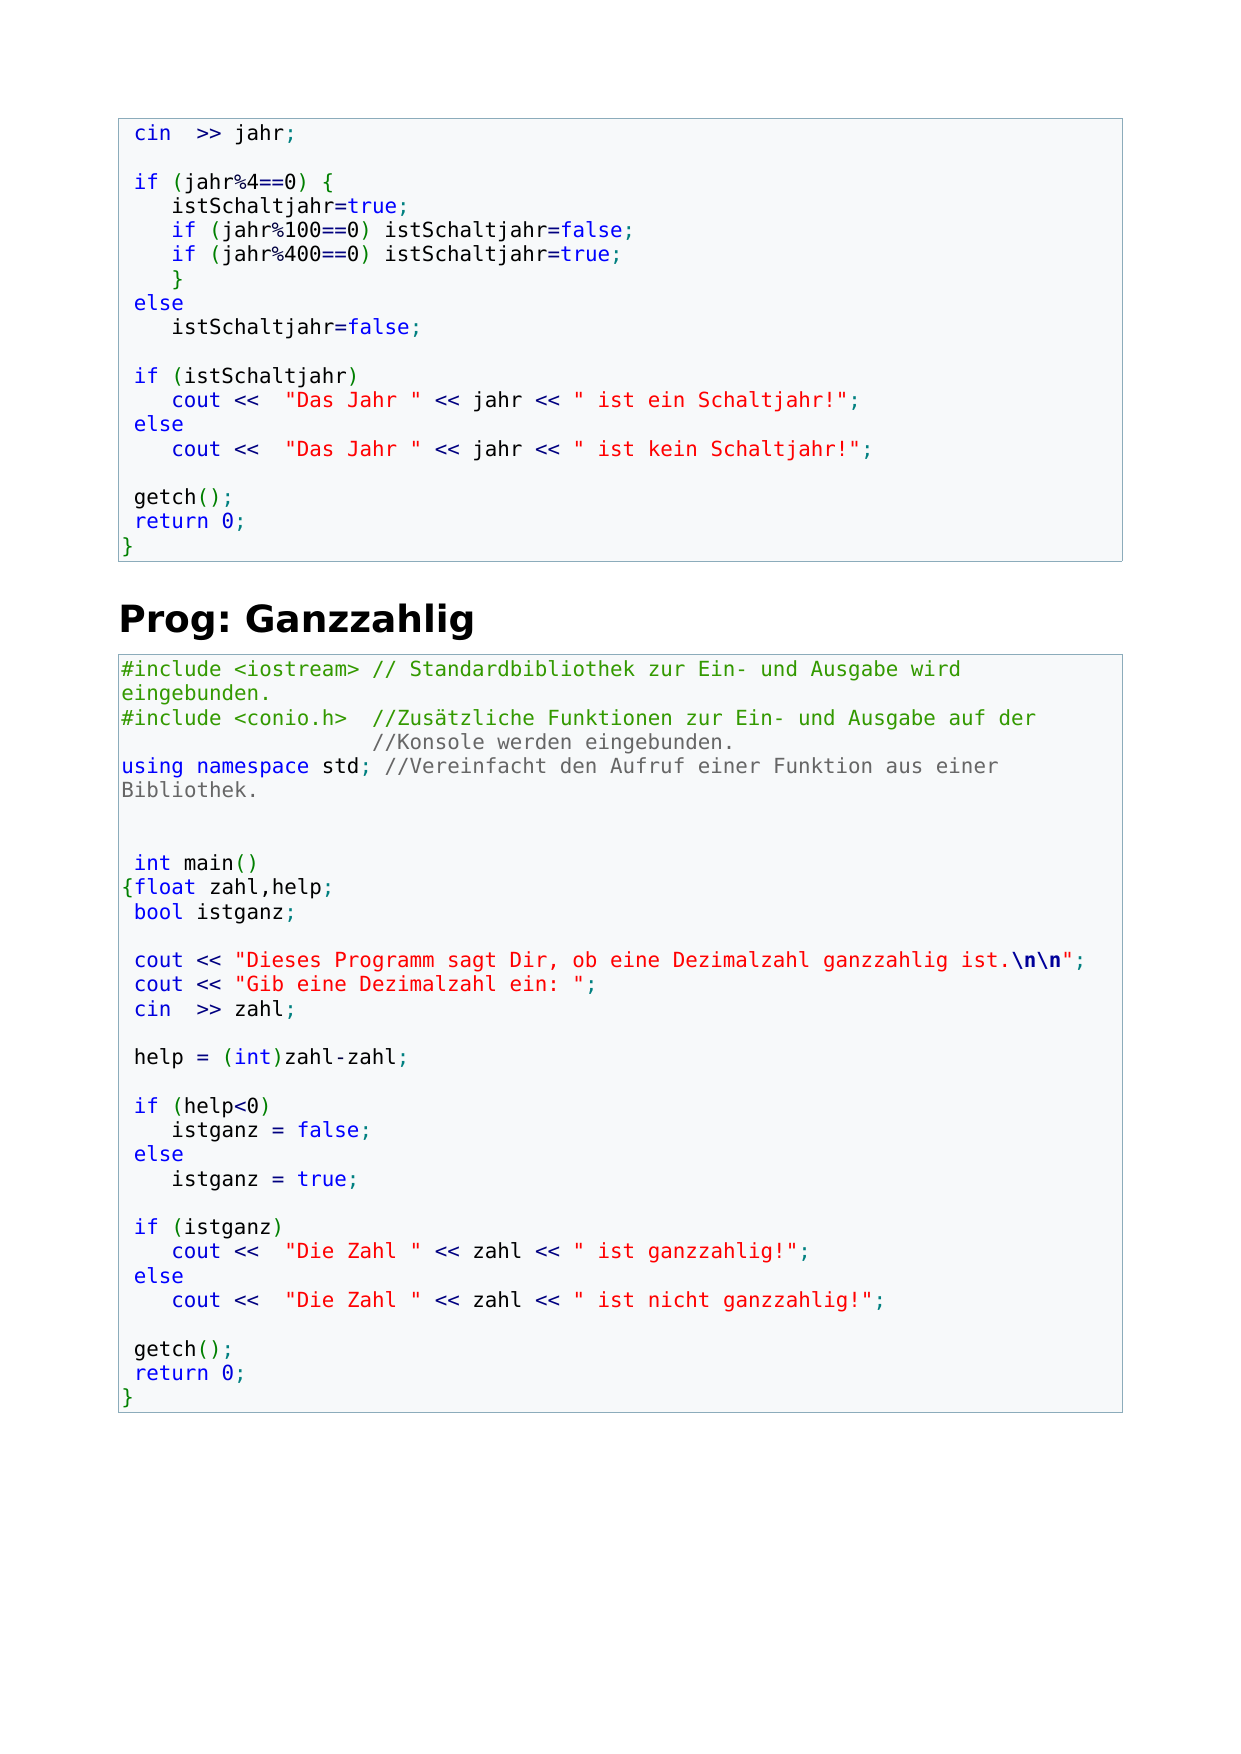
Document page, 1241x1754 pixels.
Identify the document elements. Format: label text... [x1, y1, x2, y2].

text #include <iostream> // Standardbibliothek zur Ein- und Ausgabe wird eingebunden. #include <conio.h> //Zusätzliche Funktionen zur Ein- und Ausgabe auf der //Konsole werden eingebunden. using namespace std; //Vereinfacht den Aufruf einer Funktion aus einer Bibliothek. int main() {float zahl,help; bool istganz; cout << "Dieses Programm sagt Dir, ob eine Dezimalzahl ganzzahlig ist.\n\n"; cout << "Gib eine Dezimalzahl ein: "; cin >> zahl; help = (int)zahl-zahl; if (help<0) istganz = false; else istganz = true; if (istganz) cout << "Die Zahl " << zahl << " ist ganzzahlig!"; else cout << "Die Zahl " << zahl << " ist nicht ganzzahlig!"; getch(); return 0; } [119, 655, 1122, 1412]
subtitle Prog: Ganzzahlig [118, 598, 1122, 641]
text cin >> jahr; if (jahr%4==0) { istSchaltjahr=true; if (jahr%100==0) istSchaltjahr=false; if (jahr%400==0) istSchaltjahr=true; } else istSchaltjahr=false; if (istSchaltjahr) cout << "Das Jahr " << jahr << " ist ein Schaltjahr!"; else cout << "Das Jahr " << jahr << " ist kein Schaltjahr!"; getch(); return 0; } [119, 119, 1122, 561]
